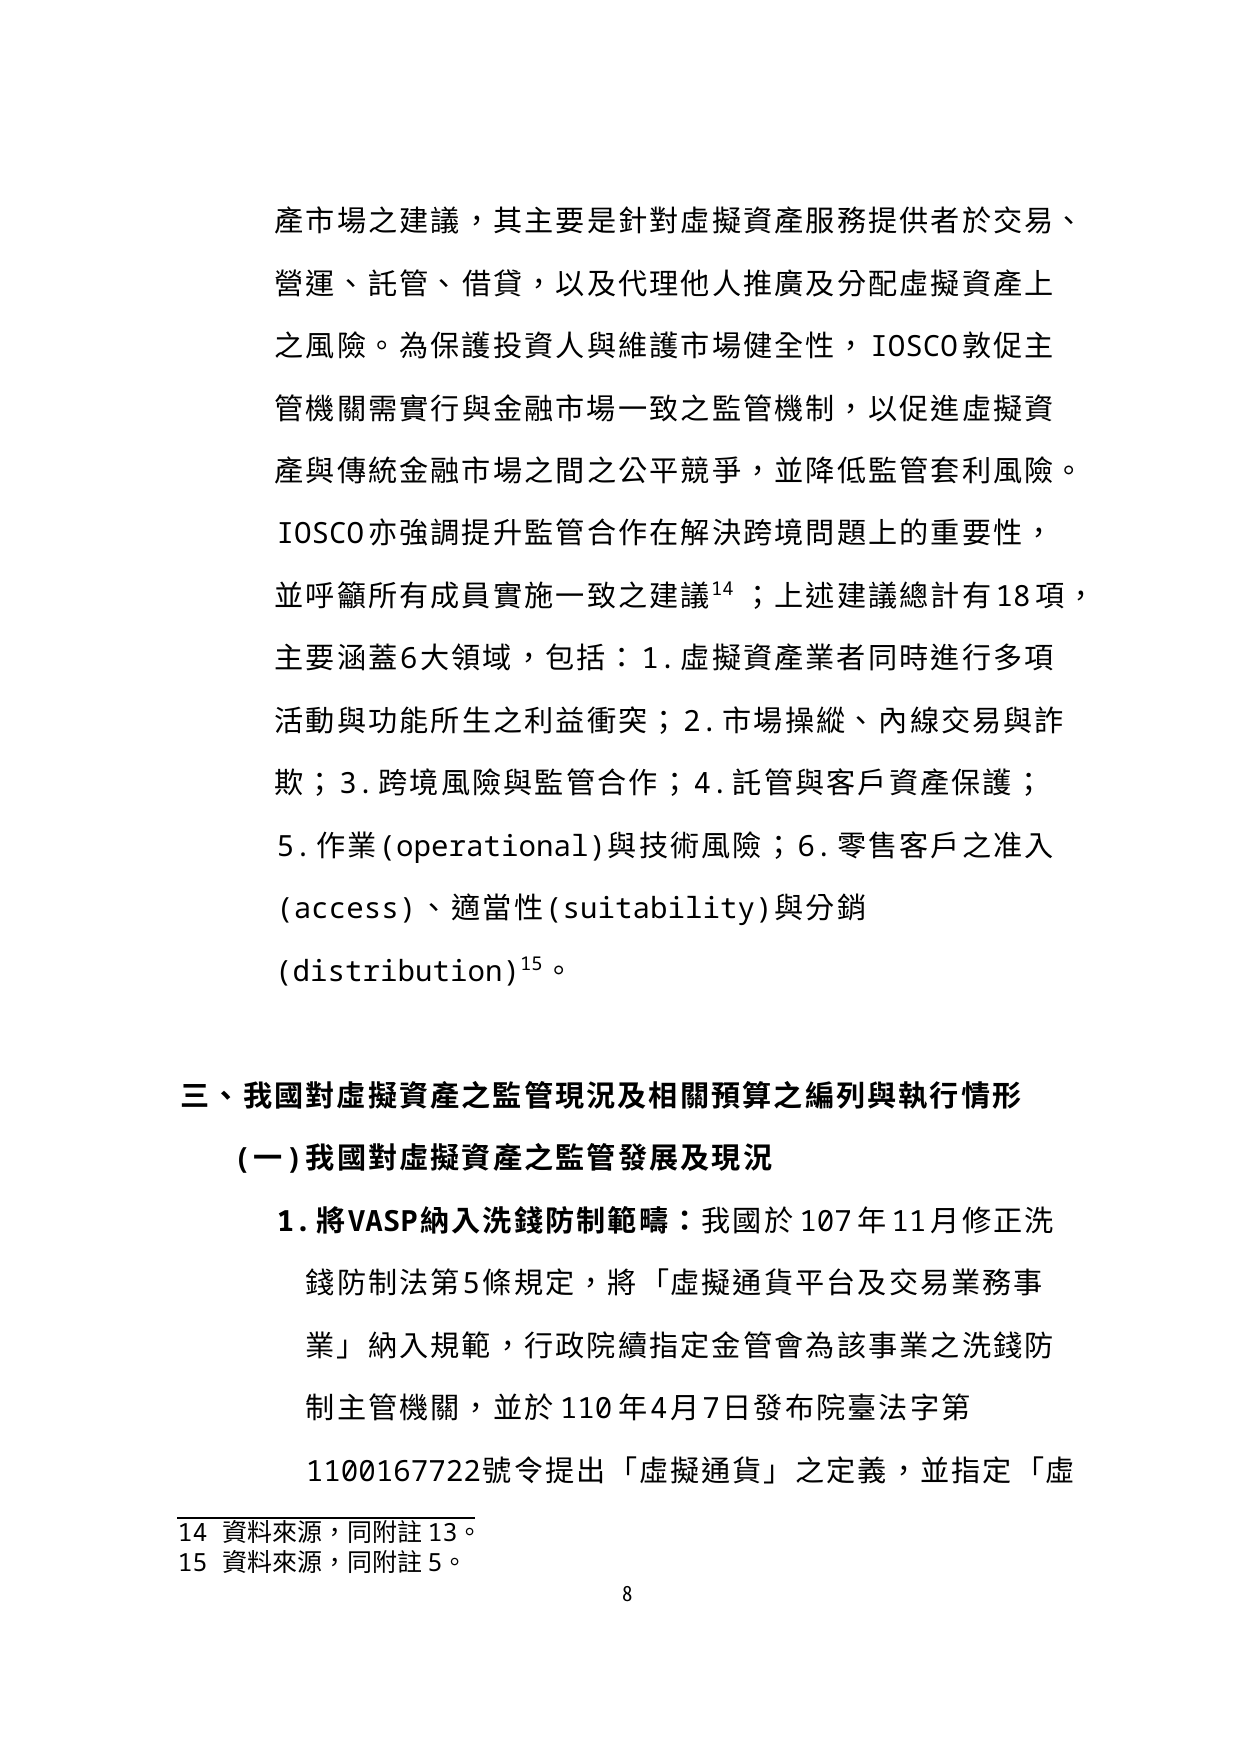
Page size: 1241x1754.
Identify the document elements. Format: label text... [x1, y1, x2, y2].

text (一)我國對虛擬資產之監管發展及現況 [211, 1115, 1075, 1177]
text 資料來源，同附註5。 [177, 1548, 1078, 1577]
text 國際證券管理機構組織(International Organization of Securities Commissions, IOSCO)於2023年11月在其發布之報告中提出監管虛擬資產市場之建議，其主要是針對虛擬資產服務提供者於交易、營運、託管、借貸，以及代理他人推廣及分配虛擬資產上之風險。為保護投資人與維護市場健全性，IOSCO敦促主管機關需實行與金融市場一致之監管機制，以促進虛擬資產與傳統金融市場之間之公平競爭，並降低監管套利風險。IOSCO亦強調提升監管合作在解決跨境問題上的重要性，並呼籲所有成員實施一致之建議；上述建議總計有18項，主要涵蓋6大領域，包括：1.虛擬資產業者同時進行多項活動與功能所生之利益衝突；2.市場操縱、內線交易與詐欺；3.跨境風險與監管合作；4.託管與客戶資產保護；5.作業(operational)與技術風險；6.零售客戶之准入(access)、適當性(suitability)與分銷(distribution)。 [268, 177, 1075, 990]
text 三、我國對虛擬資產之監管現況及相關預算之編列與執行情形 [179, 1052, 1075, 1115]
text 資料來源，同附註13。 [177, 1518, 1078, 1548]
text 1.將VASP納入洗錢防制範疇：我國於107年11月修正洗錢防制法第5條規定，將「虛擬通貨平台及交易業務事業」納入規範，行政院續指定金管會為該事業之洗錢防制主管機關，並於110年4月7日發布院臺法字第1100167722號令提出「虛擬通貨」之定義，並指定「虛 [268, 1177, 1075, 1490]
